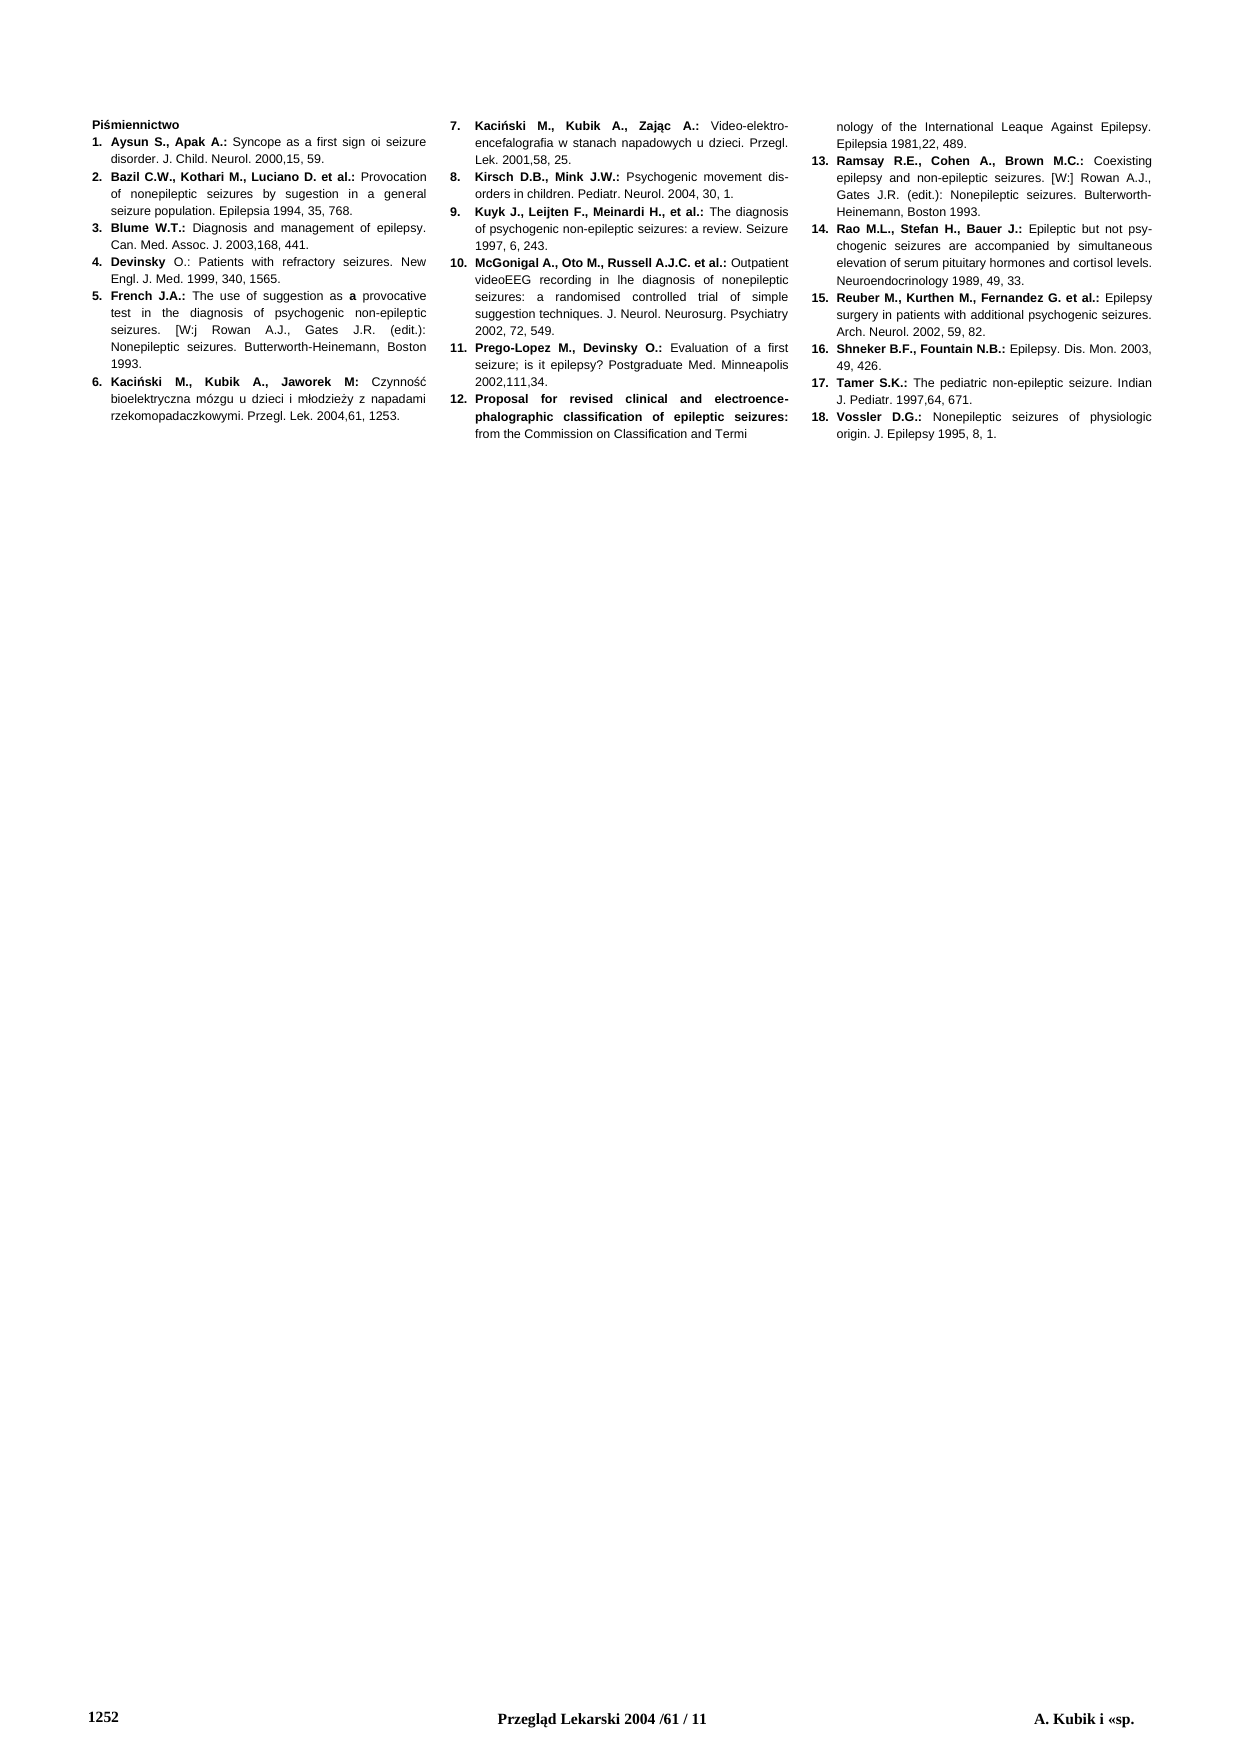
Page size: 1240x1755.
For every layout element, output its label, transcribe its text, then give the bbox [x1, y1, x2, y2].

text Piśmiennictwo [92, 118, 426, 132]
list Tamer S.K.: The pediatric non-epileptic seizure. In­dian J. Pediatr. 1997,64, 671. [811, 376, 1152, 407]
list Shneker B.F., Fountain N.B.: Epilepsy. Dis. Mon. 2003, 49, 426. [811, 341, 1152, 373]
list Aysun S., Apak A.: Syncope as a first sign oi sei­zure disorder. J. Child. Neurol. 2000,15, 59. [92, 135, 426, 166]
list French J.A.: The use of suggestion as a provoca­tive test in the diagnosis of psychogenic non-epilep­tic seizures. [W:j Rowan A.J., Gates J.R. (edit.): Nonepileptic seizures. Butterworth-Heinemann, Bos­ton 1993. [92, 289, 426, 371]
list Vossler D.G.: Nonepileptic seizures of physiologic origin. J. Epilepsy 1995, 8, 1. [811, 410, 1152, 441]
list Kaciński M., Kubik A., Jaworek M: Czynność bioelektryczna mózgu u dzieci i młodzieży z napadami rzekomopadaczkowymi. Przegl. Lek. 2004,61, 1253. [92, 374, 426, 423]
list Proposal for revised clinical and electroence­phalographic classification of epileptic seizures: from the Commission on Classification and Termi­ [450, 392, 788, 441]
text Przegląd Lekarski 2004 /61 / 11 [497, 1710, 733, 1728]
list Prego-Lopez M., Devinsky O.: Evaluation of a first seizure; is it epilepsy? Postgraduate Med. Minnea­polis 2002,111,34. [450, 341, 788, 389]
list Blume W.T.: Diagnosis and management of epilepsy. Can. Med. Assoc. J. 2003,168, 441. [92, 220, 426, 252]
list Reuber M., Kurthen M., Fernandez G. et al.: Epi­lepsy surgery in patients with additional psychogenic seizures. Arch. Neurol. 2002, 59, 82. [811, 290, 1152, 339]
list Rao M.L., Stefan H., Bauer J.: Epileptic but not psy­chogenic seizures are accompanied by simultane­ous elevation of serum pituitary hormones and corti­sol levels. Neuroendocrinology 1989, 49, 33. [811, 222, 1152, 287]
list McGonigal A., Oto M., Russell A.J.C. et al.: Out­patient videoEEG recording in lhe diagnosis of non­epileptic seizures: a randomised controlled trial of simple suggestion techniques. J. Neurol. Neurosurg. Psychiatry 2002, 72, 549. [450, 256, 788, 338]
list Kirsch D.B., Mink J.W.: Psychogenic movement dis­orders in children. Pediatr. Neurol. 2004, 30, 1. [450, 170, 788, 202]
list Kaciński M., Kubik A., Zając A.: Video-elektro- encefalografia w stanach napadowych u dzieci. Przegl. Lek. 2001,58, 25. [450, 119, 788, 167]
list Devinsky O.: Patients with refractory seizures. New Engl. J. Med. 1999, 340, 1565. [92, 254, 426, 286]
list Ramsay R.E., Cohen A., Brown M.C.: Coexisting epilepsy and non-epileptic seizures. [W:] Rowan A.J., Gates J.R. (edit.): Nonepileptic seizures. Bulterworth- Heinemann, Boston 1993. [811, 153, 1152, 219]
list Kuyk J., Leijten F., Meinardi H., et al.: The diagno­sis of psychogenic non-epileptic seizures: a review. Seizure 1997, 6, 243. [450, 204, 788, 253]
list Bazil C.W., Kothari M., Luciano D. et al.: Provoca­tion of nonepileptic seizures by sugestion in a gen­eral seizure population. Epilepsia 1994, 35, 768. [92, 169, 426, 218]
text nology of the International Leaque Against Epilepsy. Epilepsia 1981,22, 489. [836, 119, 1152, 151]
text 1252 [84, 1707, 122, 1725]
text A. Kubik i «sp. [1034, 1710, 1149, 1728]
